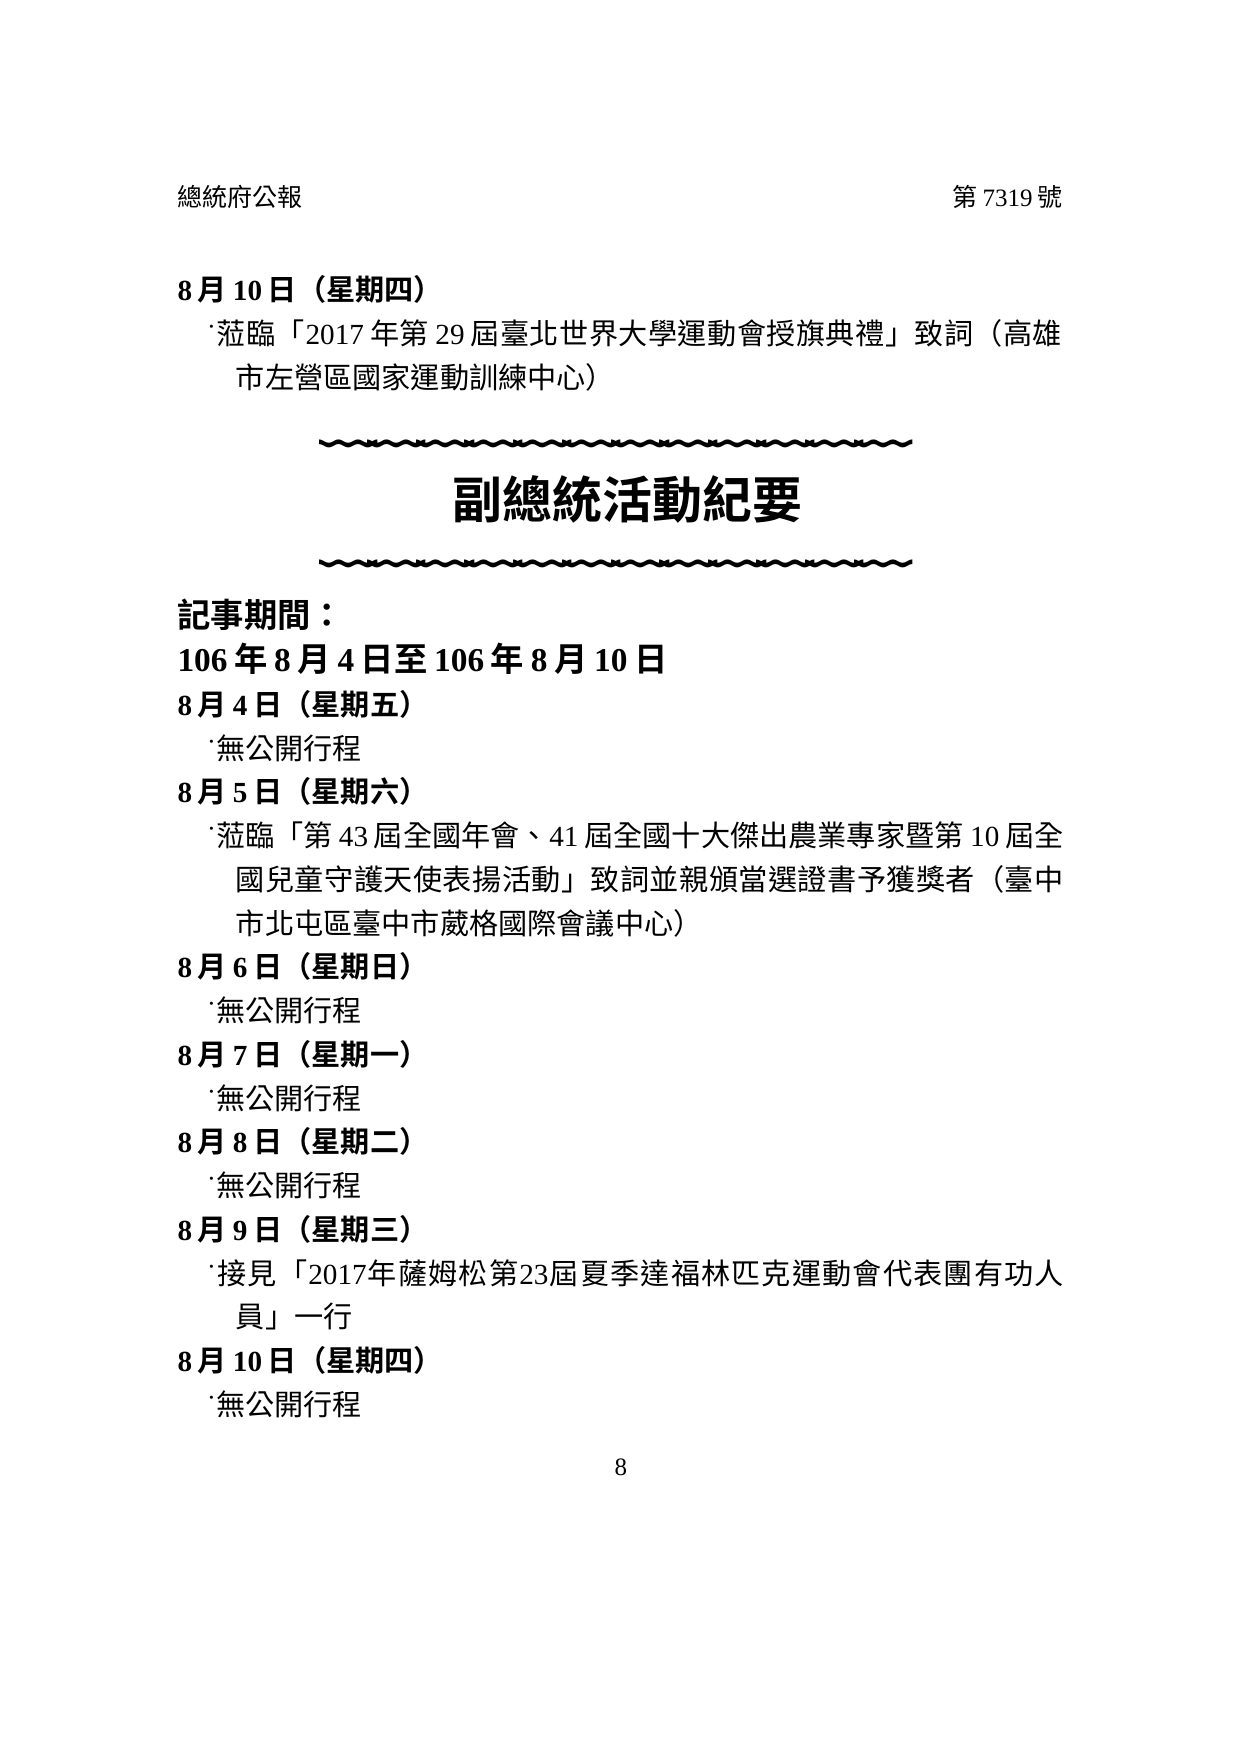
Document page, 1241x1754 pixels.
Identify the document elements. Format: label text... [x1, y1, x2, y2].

text ﹏﹏﹏﹏﹏﹏﹏﹏﹏﹏﹏﹏ [177, 422, 1064, 447]
text ˙無公開行程 [206, 724, 1064, 768]
text 8月8日（星期二） [177, 1118, 1064, 1162]
text 副總統活動紀要 [192, 472, 1064, 530]
text 8月10日（星期四） [177, 1337, 1064, 1380]
text 8月7日（星期一） [177, 1030, 1064, 1074]
text 8月10日（星期四） [177, 266, 1064, 309]
text 8月6日（星期日） [177, 943, 1064, 987]
text ˙蒞臨「第43屆全國年會、41屆全國十大傑出農業專家暨第10屆全國兒童守護天使表揚活動」致詞並親頒當選證書予獲獎者（臺中市北屯區臺中市葳格國際會議中心） [206, 812, 1064, 943]
text ˙無公開行程 [206, 987, 1064, 1030]
text ˙無公開行程 [206, 1380, 1064, 1424]
text ˙蒞臨「2017年第29屆臺北世界大學運動會授旗典禮」致詞（高雄市左營區國家運動訓練中心） [206, 309, 1064, 397]
text 記事期間： [177, 593, 1064, 637]
text ˙無公開行程 [206, 1074, 1064, 1118]
text 8月9日（星期三） [177, 1205, 1064, 1249]
text 8月4日（星期五） [177, 680, 1064, 724]
text 106年8月4日至106年8月10日 [177, 637, 1064, 680]
text ˙接見「2017年薩姆松第23屆夏季達福林匹克運動會代表團有功人員」一行 [206, 1249, 1064, 1337]
text ﹏﹏﹏﹏﹏﹏﹏﹏﹏﹏﹏﹏ [177, 543, 1064, 568]
text ˙無公開行程 [206, 1162, 1064, 1205]
text 8月5日（星期六） [177, 768, 1064, 812]
